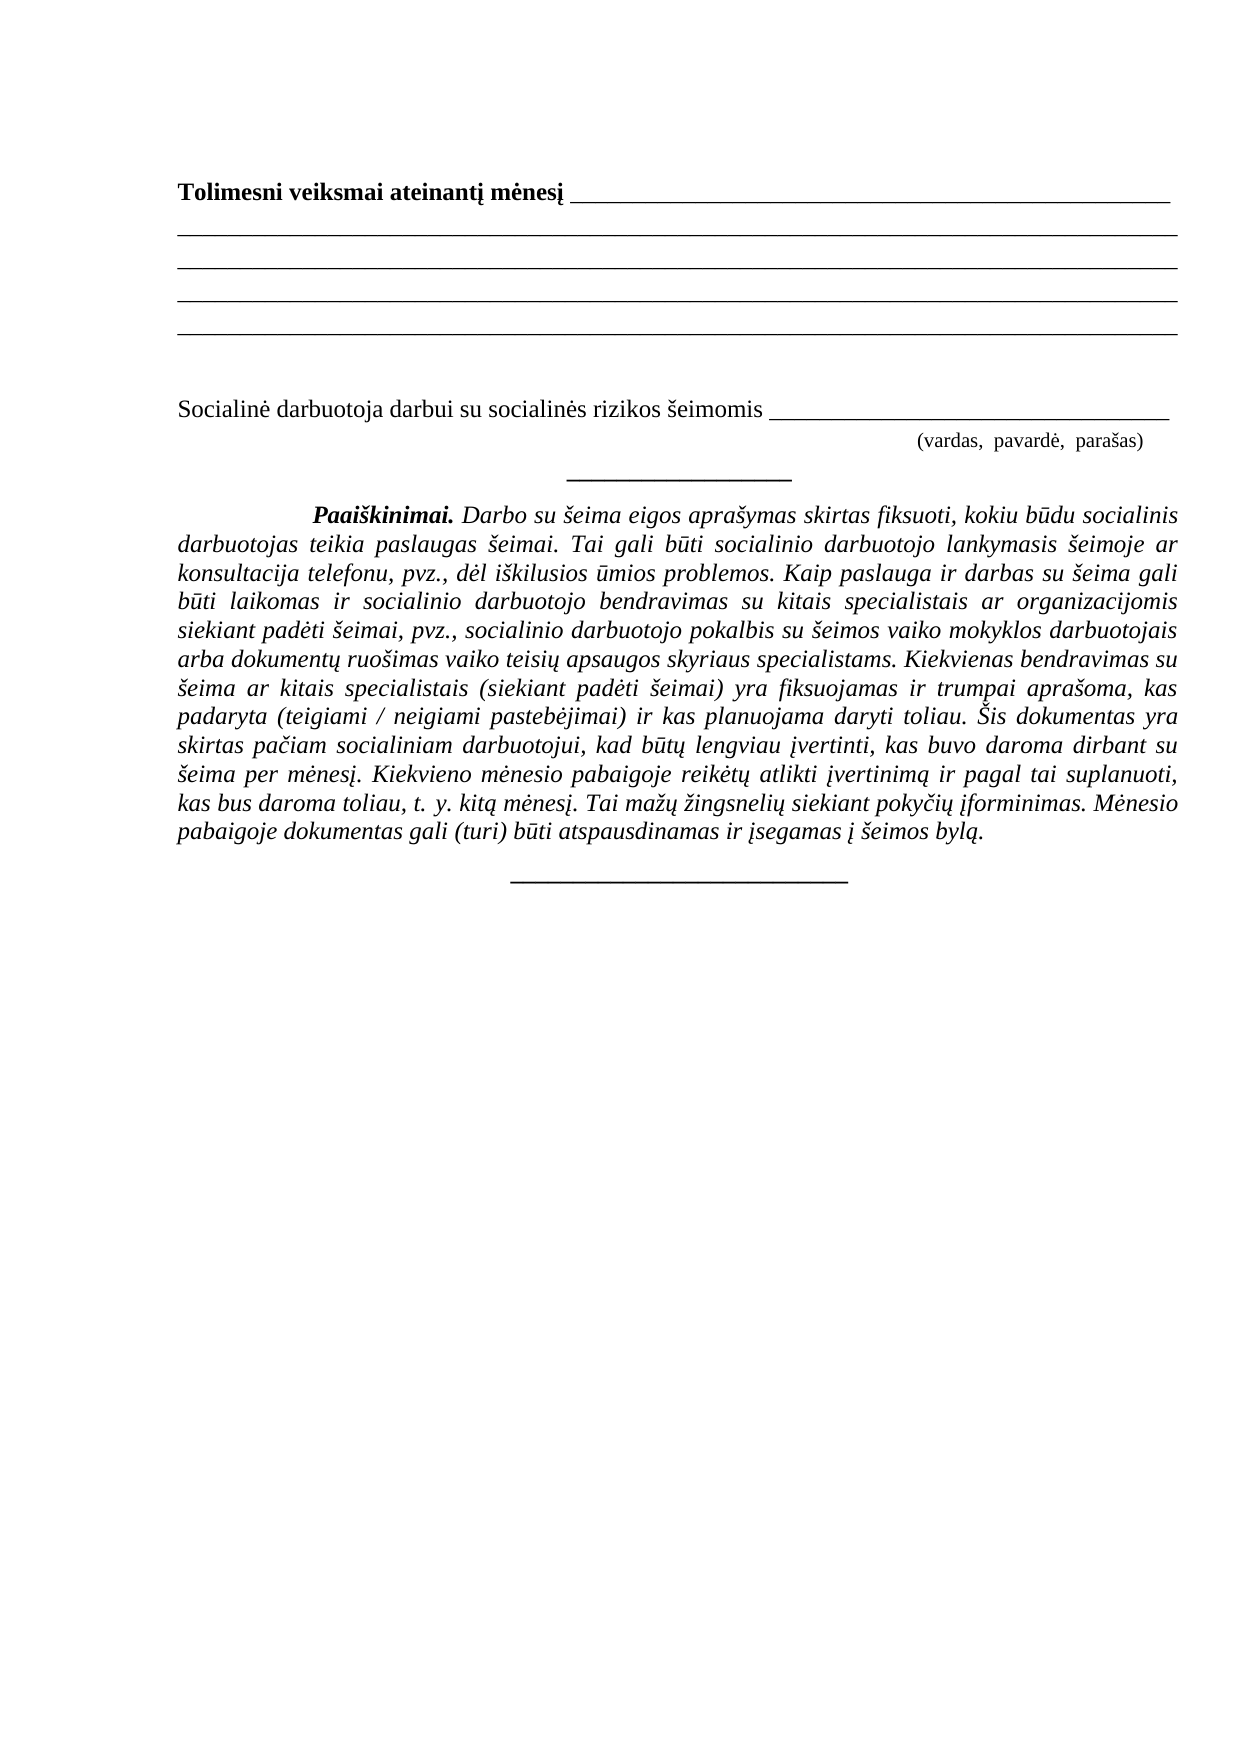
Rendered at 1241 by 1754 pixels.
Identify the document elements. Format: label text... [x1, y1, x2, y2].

text ________________________________________________________________________________ [177, 243, 1181, 272]
text (vardas, pavardė, parašas) [177, 427, 1181, 452]
text Paaiškinimai. Darbo su šeima eigos aprašymas skirtas fiksuoti, kokiu būdu socialinis darbuotojas teikia paslaugas šeimai. Tai gali būti socialinio darbuotojo lankymasis šeimoje ar konsultacija telefonu, pvz., dėl iškilusios ūmios problemos. Kaip paslauga ir darbas su šeima gali būti laikomas ir socialinio darbuotojo bendravimas su kitais specialistais ar organizacijomis siekiant padėti šeimai, pvz., socialinio darbuotojo pokalbis su šeimos vaiko mokyklos darbuotojais arba dokumentų ruošimas vaiko teisių apsaugos skyriaus specialistams. Kiekvienas bendravimas su šeima ar kitais specialistais (siekiant padėti šeimai) yra fiksuojamas ir trumpai aprašoma, kas padaryta (teigiami / neigiami pastebėjimai) ir kas planuojama daryti toliau. Šis dokumentas yra skirtas pačiam socialiniam darbuotojui, kad būtų lengviau įvertinti, kas buvo daroma dirbant su šeima per mėnesį. Kiekvieno mėnesio pabaigoje reikėtų atlikti įvertinimą ir pagal tai suplanuoti, kas bus daroma toliau, t. y. kitą mėnesį. Tai mažų žingsnelių siekiant pokyčių įforminimas. Mėnesio pabaigoje dokumentas gali (turi) būti atspausdinamas ir įsegamas į šeimos bylą. [177, 500, 1181, 845]
text ________________________________________________________________________________ [177, 309, 1181, 338]
text ___________________________ [177, 857, 1181, 886]
text ________________________________________________________________________________ [177, 276, 1181, 305]
text Tolimesni veiksmai ateinantį mėnesį ________________________________________________ [177, 177, 1181, 206]
text Socialinė darbuotoja darbui su socialinės rizikos šeimomis ________________________________ [177, 394, 1181, 423]
text ________________________________________________________________________________ [177, 210, 1181, 239]
text __________________ [177, 455, 1181, 484]
